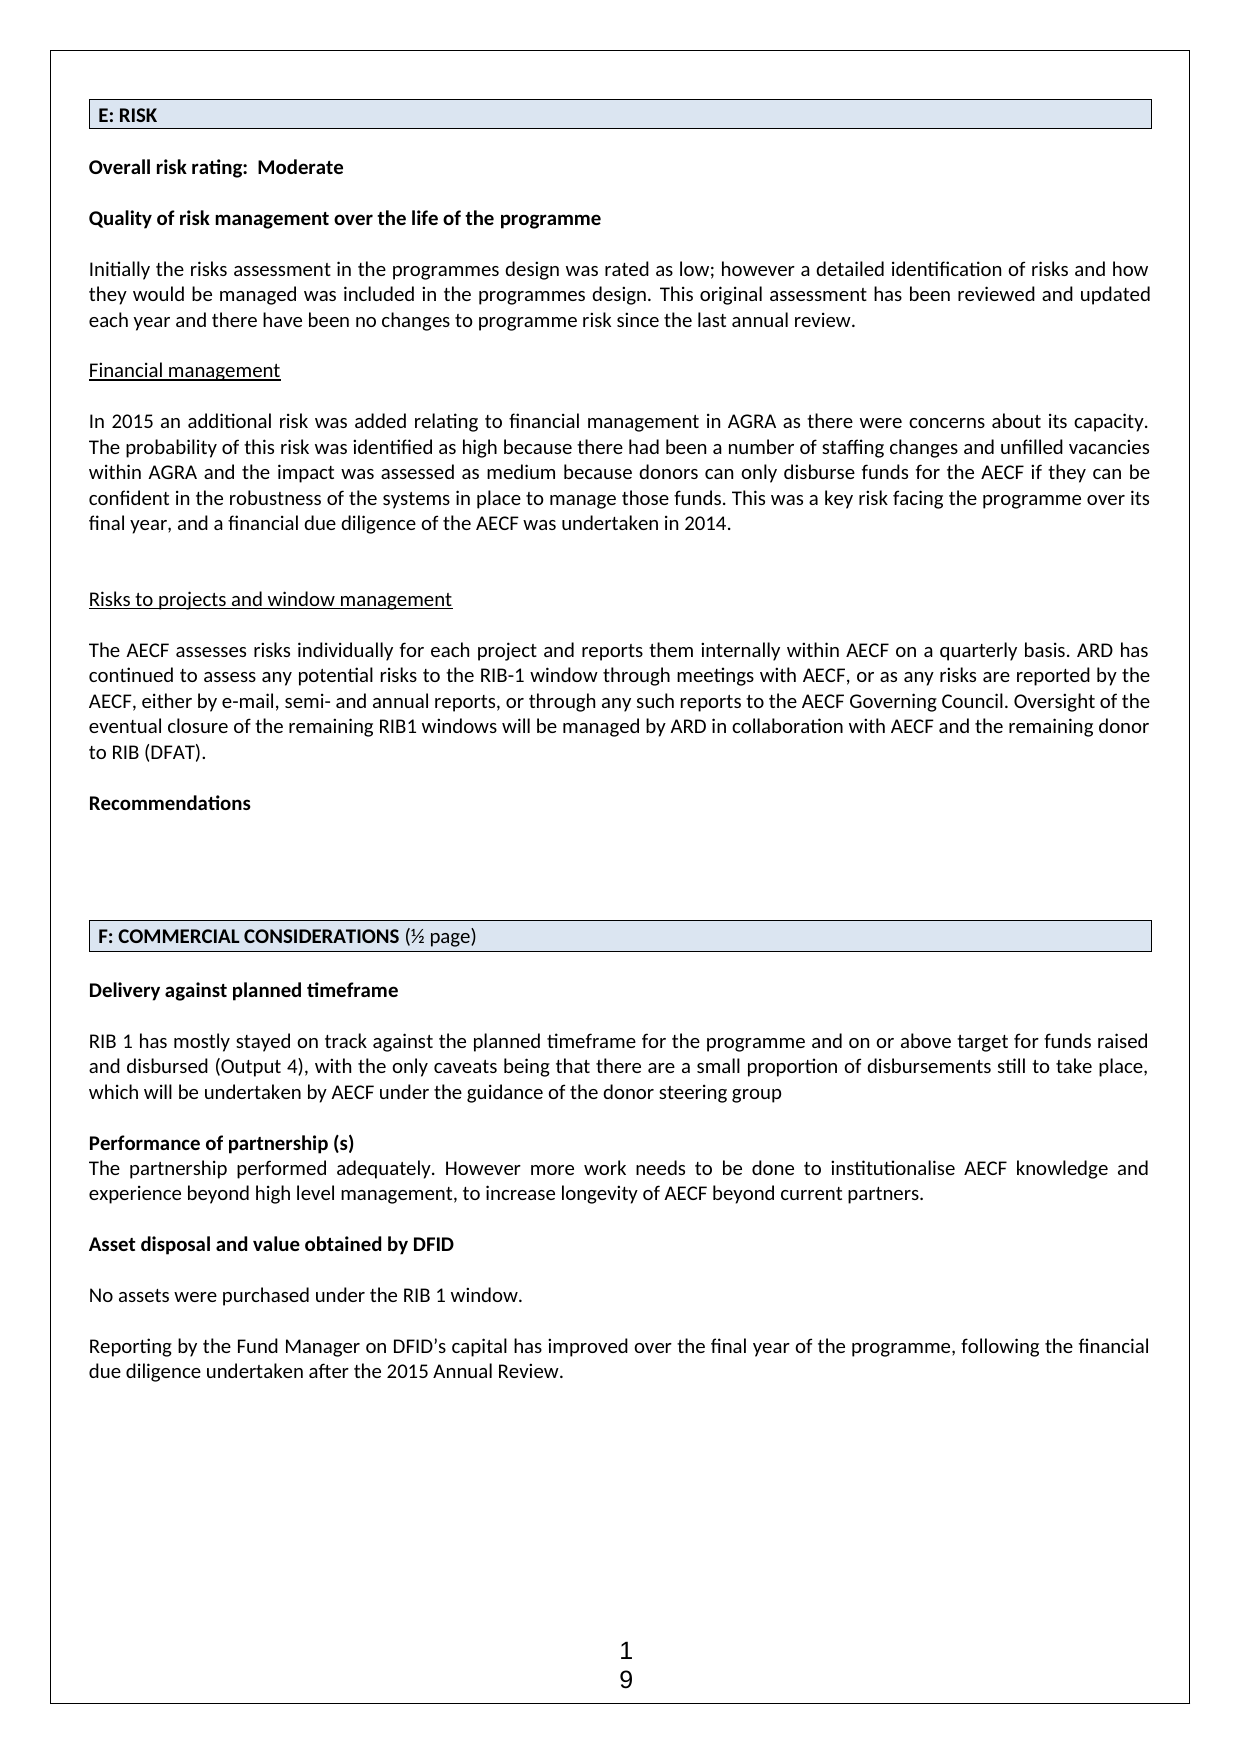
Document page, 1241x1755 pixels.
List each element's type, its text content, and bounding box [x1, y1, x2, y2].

text In 2015 an additional risk was added relating to financial management in AGRA as there were concerns about its capacity. The probability of this risk was identified as high because there had been a number of staffing changes and unfilled vacancies within AGRA and the impact was assessed as medium because donors can only disburse funds for the AECF if they can be confident in the robustness of the systems in place to manage those funds. This was a key risk facing the programme over its final year, and a financial due diligence of the AECF was undertaken in 2014. [89, 408, 1152, 536]
text Risks to projects and window management [89, 586, 1152, 612]
text E: RISK [90, 100, 1151, 128]
text Overall risk rating: Moderate [89, 154, 1152, 180]
text Recommendations [89, 790, 1152, 844]
text Delivery against planned timeframe [89, 977, 1152, 1003]
text Initially the risks assessment in the programmes design was rated as low; however a detailed identification of risks and how they would be managed was included in the programmes design. This original assessment has been reviewed and updated each year and there have been no changes to programme risk since the last annual review. [89, 256, 1152, 332]
text F: COMMERCIAL CONSIDERATIONS (½ page) [90, 921, 1151, 951]
text No assets were purchased under the RIB 1 window. [89, 1282, 1152, 1308]
text Performance of partnership (s) [89, 1130, 1152, 1155]
text Quality of risk management over the life of the programme [89, 205, 1152, 231]
text Financial management [89, 358, 1152, 383]
text The AECF assesses risks individually for each project and reports them internally within AECF on a quarterly basis. ARD has continued to assess any potential risks to the RIB-1 window through meetings with AECF, or as any risks are reported by the AECF, either by e-mail, semi- and annual reports, or through any such reports to the AECF Governing Council. Oversight of the eventual closure of the remaining RIB1 windows will be managed by ARD in collaboration with AECF and the remaining donor to RIB (DFAT). [89, 637, 1152, 764]
text Reporting by the Fund Manager on DFID’s capital has improved over the final year of the programme, following the financial due diligence undertaken after the 2015 Annual Review. [89, 1333, 1152, 1384]
text Asset disposal and value obtained by DFID [89, 1231, 1152, 1257]
text The partnership performed adequately. However more work needs to be done to institutionalise AECF knowledge and experience beyond high level management, to increase longevity of AECF beyond current partners. [89, 1155, 1152, 1206]
text RIB 1 has mostly stayed on track against the planned timeframe for the programme and on or above target for funds raised and disbursed (Output 4), with the only caveats being that there are a small proportion of disbursements still to take place, which will be undertaken by AECF under the guidance of the donor steering group [89, 1028, 1152, 1104]
